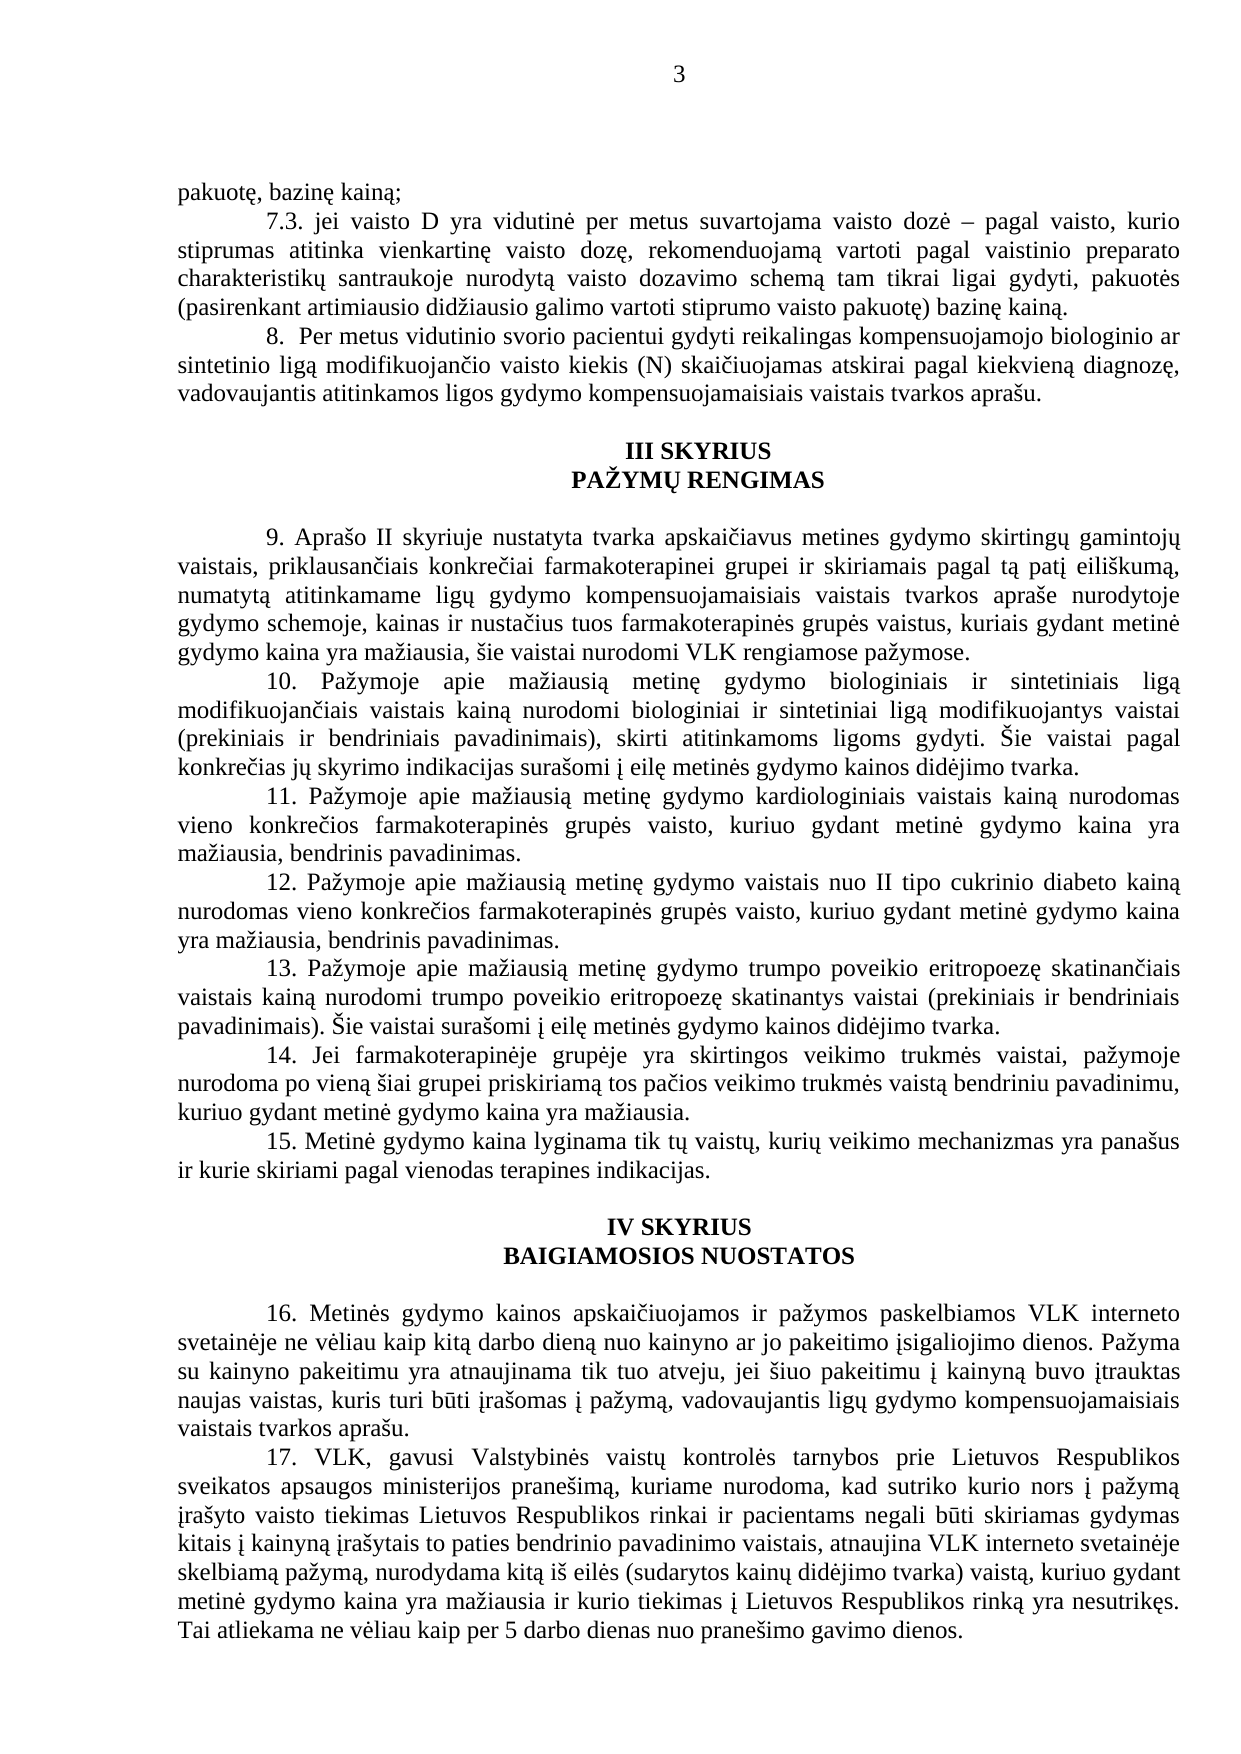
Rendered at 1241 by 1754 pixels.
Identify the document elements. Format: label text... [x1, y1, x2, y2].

text 15. Metinė gydymo kaina lyginama tik tų vaistų, kurių veikimo mechanizmas yra panašus ir kurie skiriami pagal vienodas terapines indikacijas. [177, 1126, 1181, 1183]
text 11. Pažymoje apie mažiausią metinę gydymo kardiologiniais vaistais kainą nurodomas vieno konkrečios farmakoterapinės grupės vaisto, kuriuo gydant metinė gydymo kaina yra mažiausia, bendrinis pavadinimas. [177, 781, 1181, 867]
text 17. VLK, gavusi Valstybinės vaistų kontrolės tarnybos prie Lietuvos Respublikos sveikatos apsaugos ministerijos pranešimą, kuriame nurodoma, kad sutriko kurio nors į pažymą įrašyto vaisto tiekimas Lietuvos Respublikos rinkai ir pacientams negali būti skiriamas gydymas kitais į kainyną įrašytais to paties bendrinio pavadinimo vaistais, atnaujina VLK interneto svetainėje skelbiamą pažymą, nurodydama kitą iš eilės (sudarytos kainų didėjimo tvarka) vaistą, kuriuo gydant metinė gydymo kaina yra mažiausia ir kurio tiekimas į Lietuvos Respublikos rinką yra nesutrikęs. Tai atliekama ne vėliau kaip per 5 darbo dienas nuo pranešimo gavimo dienos. [177, 1442, 1181, 1643]
text 10. Pažymoje apie mažiausią metinę gydymo biologiniais ir sintetiniais ligą modifikuojančiais vaistais kainą nurodomi biologiniai ir sintetiniai ligą modifikuojantys vaistai (prekiniais ir bendriniais pavadinimais), skirti atitinkamoms ligoms gydyti. Šie vaistai pagal konkrečias jų skyrimo indikacijas surašomi į eilę metinės gydymo kainos didėjimo tvarka. [177, 666, 1181, 781]
text III SKYRIUS [215, 436, 1181, 465]
text 16. Metinės gydymo kainos apskaičiuojamos ir pažymos paskelbiamos VLK interneto svetainėje ne vėliau kaip kitą darbo dieną nuo kainyno ar jo pakeitimo įsigaliojimo dienos. Pažyma su kainyno pakeitimu yra atnaujinama tik tuo atveju, jei šiuo pakeitimu į kainyną buvo įtrauktas naujas vaistas, kuris turi būti įrašomas į pažymą, vadovaujantis ligų gydymo kompensuojamaisiais vaistais tvarkos aprašu. [177, 1298, 1181, 1442]
text IV SKYRIUS [177, 1212, 1181, 1241]
text BAIGIAMOSIOS NUOSTATOS [177, 1241, 1181, 1270]
text 8. Per metus vidutinio svorio pacientui gydyti reikalingas kompensuojamojo biologinio ar sintetinio ligą modifikuojančio vaisto kiekis (N) skaičiuojamas atskirai pagal kiekvieną diagnozę, vadovaujantis atitinkamos ligos gydymo kompensuojamaisiais vaistais tvarkos aprašu. [177, 321, 1181, 407]
text pakuotę, bazinę kainą; [177, 177, 1181, 206]
text 12. Pažymoje apie mažiausią metinę gydymo vaistais nuo II tipo cukrinio diabeto kainą nurodomas vieno konkrečios farmakoterapinės grupės vaisto, kuriuo gydant metinė gydymo kaina yra mažiausia, bendrinis pavadinimas. [177, 867, 1181, 953]
text 14. Jei farmakoterapinėje grupėje yra skirtingos veikimo trukmės vaistai, pažymoje nurodoma po vieną šiai grupei priskiriamą tos pačios veikimo trukmės vaistą bendriniu pavadinimu, kuriuo gydant metinė gydymo kaina yra mažiausia. [177, 1040, 1181, 1126]
text pažymų RENGIMAS [215, 465, 1181, 493]
text 13. Pažymoje apie mažiausią metinę gydymo trumpo poveikio eritropoezę skatinančiais vaistais kainą nurodomi trumpo poveikio eritropoezę skatinantys vaistai (prekiniais ir bendriniais pavadinimais). Šie vaistai surašomi į eilę metinės gydymo kainos didėjimo tvarka. [177, 953, 1181, 1040]
text 7.3. jei vaisto D yra vidutinė per metus suvartojama vaisto dozė – pagal vaisto, kurio stiprumas atitinka vienkartinę vaisto dozę, rekomenduojamą vartoti pagal vaistinio preparato charakteristikų santraukoje nurodytą vaisto dozavimo schemą tam tikrai ligai gydyti, pakuotės (pasirenkant artimiausio didžiausio galimo vartoti stiprumo vaisto pakuotę) bazinę kainą. [177, 206, 1181, 321]
text 9. Aprašo II skyriuje nustatyta tvarka apskaičiavus metines gydymo skirtingų gamintojų vaistais, priklausančiais konkrečiai farmakoterapinei grupei ir skiriamais pagal tą patį eiliškumą, numatytą atitinkamame ligų gydymo kompensuojamaisiais vaistais tvarkos apraše nurodytoje gydymo schemoje, kainas ir nustačius tuos farmakoterapinės grupės vaistus, kuriais gydant metinė gydymo kaina yra mažiausia, šie vaistai nurodomi VLK rengiamose pažymose. [177, 522, 1181, 666]
